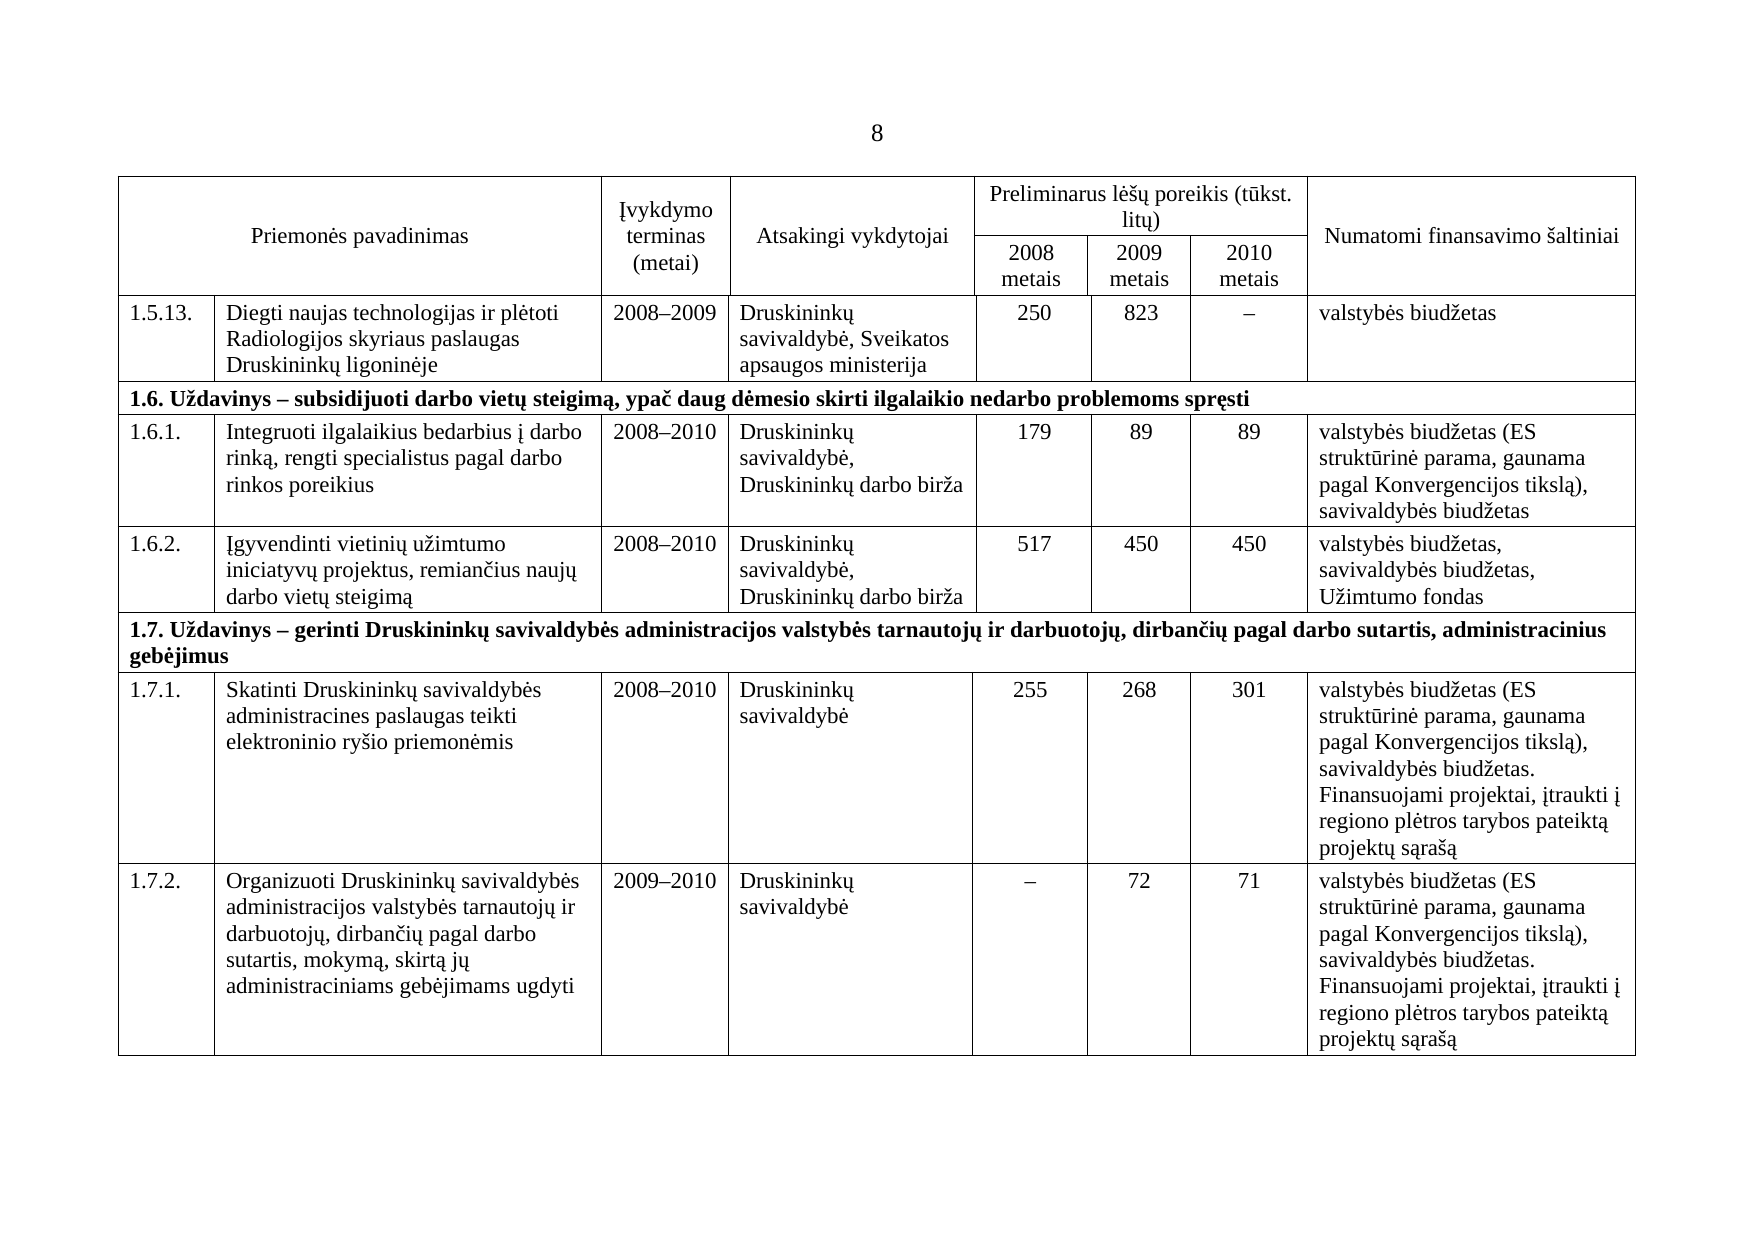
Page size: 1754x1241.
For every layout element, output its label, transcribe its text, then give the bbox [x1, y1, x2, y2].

table_cell valstybės biudžetas [1308, 296, 1635, 381]
table_cell Įgyvendinti vietinių užimtumo iniciatyvų projektus, remiančius naujų darbo vietų steigimą [215, 527, 601, 612]
table_cell 89 [1191, 415, 1307, 526]
table_cell Druskininkų savivaldybė, Sveikatos apsaugos ministerija [729, 296, 976, 381]
table_cell 268 [1088, 673, 1190, 863]
table_cell 1.7. Uždavinys – gerinti Druskininkų savivaldybės administracijos valstybės tarnautojų ir darbuotojų, dirbančių pagal darbo sutartis, administracinius gebėjimus [119, 613, 1635, 672]
table_cell 2010 metais [1191, 236, 1307, 295]
table_cell 255 [973, 673, 1087, 863]
table_cell 1.5.13. [119, 296, 214, 381]
table_cell – [1191, 296, 1307, 381]
table_header Preliminarus lėšų poreikis (tūkst. litų) [975, 177, 1307, 235]
table_cell Skatinti Druskininkų savivaldybės administracines paslaugas teikti elektroninio ryšio priemonėmis [215, 673, 601, 863]
table_cell 250 [977, 296, 1091, 381]
table_cell valstybės biudžetas (ES struktūrinė parama, gaunama pagal Konvergencijos tikslą), savivaldybės biudžetas. Finansuojami projektai, įtraukti į regiono plėtros tarybos pateiktą projektų sąrašą [1308, 673, 1635, 863]
table_cell 517 [977, 527, 1091, 612]
table_cell – [973, 864, 1087, 1054]
table_cell 179 [977, 415, 1091, 526]
table_cell valstybės biudžetas (ES struktūrinė parama, gaunama pagal Konvergencijos tikslą), savivaldybės biudžetas. Finansuojami projektai, įtraukti į regiono plėtros tarybos pateiktą projektų sąrašą [1308, 864, 1635, 1054]
table_cell 2009 metais [1088, 236, 1190, 295]
table_cell 1.6.2. [119, 527, 214, 612]
table_cell 2008–2010 [602, 415, 728, 526]
table_cell 2008–2009 [602, 296, 728, 381]
table_cell Organizuoti Druskininkų savivaldybės administracijos valstybės tarnautojų ir darbuotojų, dirbančių pagal darbo sutartis, mokymą, skirtą jų administraciniams gebėjimams ugdyti [215, 864, 601, 1054]
table_header Atsakingi vykdytojai [731, 177, 974, 295]
table_header Įvykdymo terminas (metai) [602, 177, 730, 295]
table_cell Druskininkų savivaldybė [729, 673, 972, 863]
table_header Priemonės pavadinimas [119, 177, 601, 295]
table_cell Druskininkų savivaldybė, Druskininkų darbo birža [729, 415, 976, 526]
table_cell 1.7.1. [119, 673, 214, 863]
table_cell Druskininkų savivaldybė [729, 864, 972, 1054]
table_cell 89 [1092, 415, 1190, 526]
table_cell 2008–2010 [602, 527, 728, 612]
table_cell 823 [1092, 296, 1190, 381]
table_cell valstybės biudžetas, savivaldybės biudžetas, Užimtumo fondas [1308, 527, 1635, 612]
table_cell 72 [1088, 864, 1190, 1054]
table_cell 71 [1191, 864, 1307, 1054]
table_cell 2009–2010 [602, 864, 728, 1054]
table_header Numatomi finansavimo šaltiniai [1308, 177, 1635, 295]
table_cell 1.6.1. [119, 415, 214, 526]
table_cell 450 [1191, 527, 1307, 612]
table_cell Diegti naujas technologijas ir plėtoti Radiologijos skyriaus paslaugas Druskininkų ligoninėje [215, 296, 601, 381]
table_cell valstybės biudžetas (ES struktūrinė parama, gaunama pagal Konvergencijos tikslą), savivaldybės biudžetas [1308, 415, 1635, 526]
table_cell 1.6. Uždavinys – subsidijuoti darbo vietų steigimą, ypač daug dėmesio skirti ilgalaikio nedarbo problemoms spręsti [119, 382, 1635, 414]
table_cell 2008 metais [975, 236, 1087, 295]
table_cell Integruoti ilgalaikius bedarbius į darbo rinką, rengti specialistus pagal darbo rinkos poreikius [215, 415, 601, 526]
table_cell 450 [1092, 527, 1190, 612]
table_cell 301 [1191, 673, 1307, 863]
table_cell 2008–2010 [602, 673, 728, 863]
table_cell 1.7.2. [119, 864, 214, 1054]
table_cell Druskininkų savivaldybė, Druskininkų darbo birža [729, 527, 976, 612]
